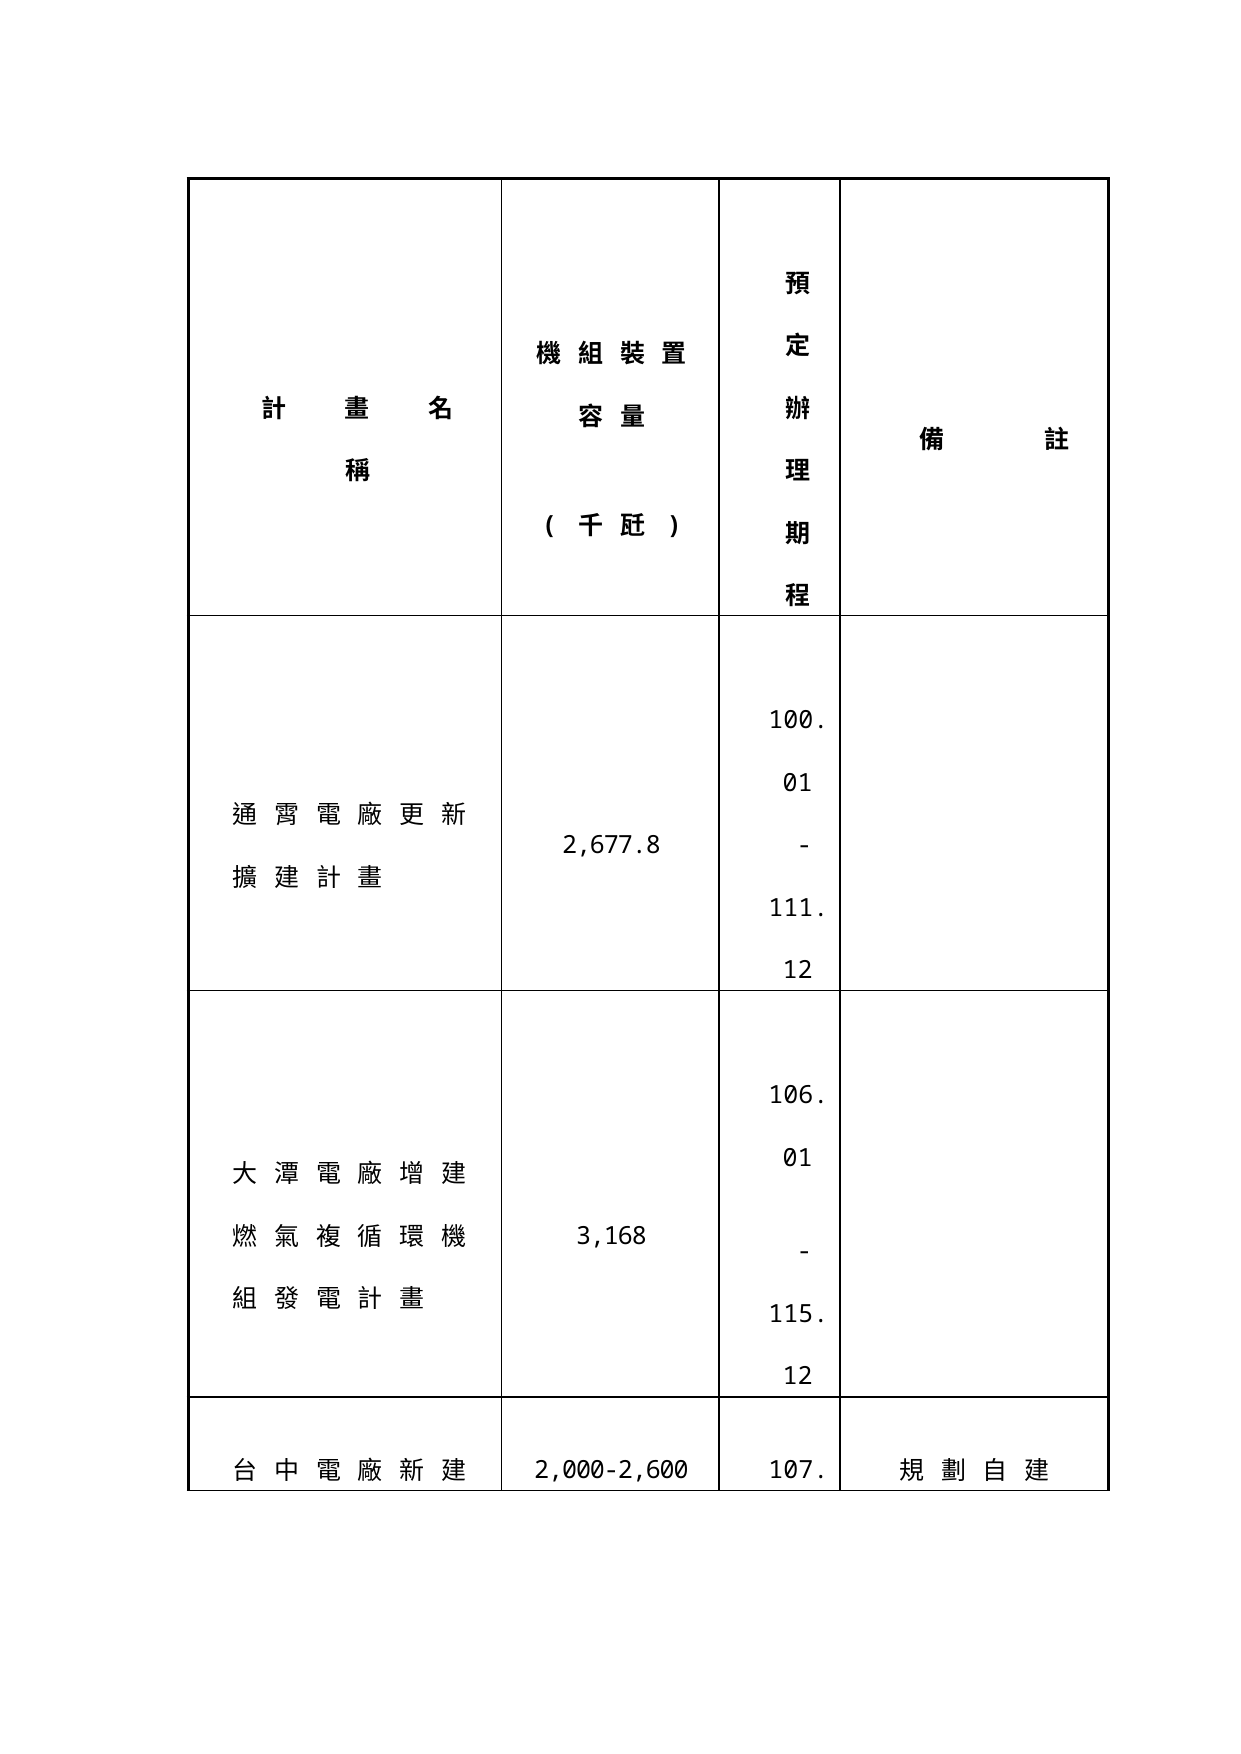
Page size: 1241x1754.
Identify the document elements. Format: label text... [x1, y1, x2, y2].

table_header 機組裝置容量 (千瓩) [502, 180, 718, 615]
table_cell 2,677.8 [502, 616, 718, 990]
table_header 預定辦理期程 [720, 180, 839, 615]
table_header 備 註 [841, 180, 1107, 615]
table_cell [841, 991, 1107, 1396]
table_cell 106.01 -115.12 [720, 991, 839, 1396]
table_cell [841, 616, 1107, 990]
table_cell 107. [720, 1398, 839, 1490]
table_header 計 畫 名 稱 [190, 180, 501, 615]
table_cell 台中電廠新建 [190, 1398, 501, 1490]
table_cell 2,000-2,600 [502, 1398, 718, 1490]
table_cell 100.01 -111.12 [720, 616, 839, 990]
table_cell 規劃自建 [841, 1398, 1107, 1490]
table_cell 大潭電廠增建燃氣複循環機組發電計畫 [190, 991, 501, 1396]
table_cell 通霄電廠更新擴建計畫 [190, 616, 501, 990]
table_cell 3,168 [502, 991, 718, 1396]
